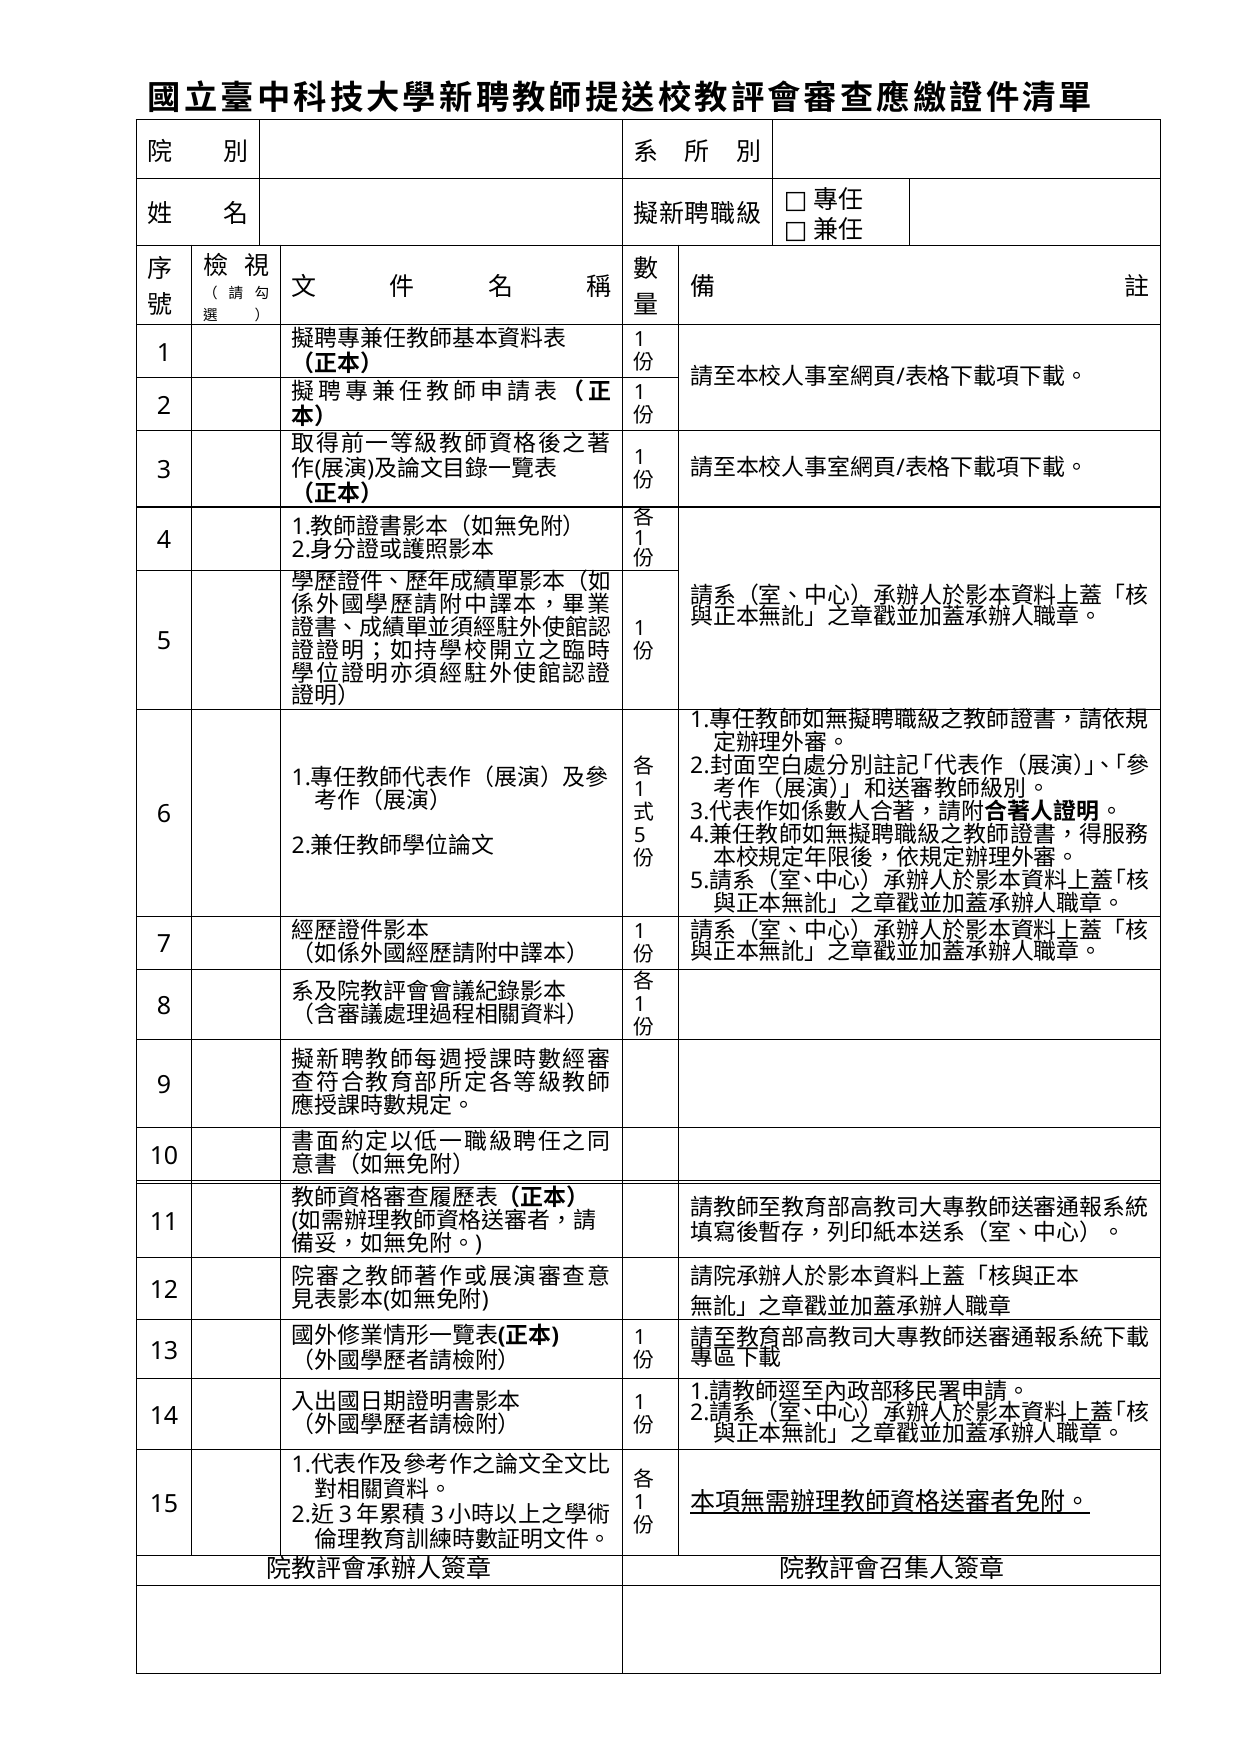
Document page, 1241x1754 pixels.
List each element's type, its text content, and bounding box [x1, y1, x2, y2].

table_cell 請至教育部高教司大專教師送審通報系統下載專區下載 [679, 1320, 1160, 1378]
table_cell [679, 1040, 1160, 1127]
table_cell 姓名 [137, 179, 259, 244]
table_cell 1份 [623, 917, 678, 969]
table_cell 序號 [137, 246, 191, 324]
table_cell □ 專任 □ 兼任 [773, 179, 909, 244]
table_cell [137, 1586, 622, 1673]
table_cell 文件名稱 [281, 246, 622, 324]
table_cell 1份 [623, 378, 678, 430]
table_cell [192, 917, 280, 969]
table_cell 請至本校人事室網頁/表格下載項下載。 [679, 431, 1160, 506]
table_cell 各1份 [623, 970, 678, 1039]
table_cell [192, 710, 280, 916]
table_cell 院審之教師著作或展演審查意見表影本(如無免附) [281, 1258, 622, 1319]
table_cell 10 [137, 1128, 191, 1180]
table_cell 14 [137, 1379, 191, 1449]
table_cell 1份 [623, 1320, 678, 1378]
table_cell [679, 970, 1160, 1039]
table_cell 2 [137, 378, 191, 430]
table_cell 1 [137, 325, 191, 377]
text 國立臺中科技大學新聘教師提送校教評會審查應繳證件清單 [148, 71, 1092, 119]
table_cell 院教評會召集人簽章 [623, 1556, 1160, 1585]
table_header [773, 120, 1160, 178]
table_cell 請至本校人事室網頁/表格下載項下載。 [679, 325, 1160, 430]
table_cell 9 [137, 1040, 191, 1127]
table_cell 1.請教師逕至內政部移民署申請。 2.請系（室、中心）承辦人於影本資料上蓋「核與正本無訛」之章戳並加蓋承辦人職章。 [679, 1379, 1160, 1449]
table_header 院別 [137, 120, 259, 178]
table_cell [623, 1586, 1160, 1673]
table_cell [623, 1040, 678, 1127]
table_cell 各1份 [623, 508, 678, 570]
table_cell [192, 571, 280, 708]
table_cell 3 [137, 431, 191, 506]
table_cell 13 [137, 1320, 191, 1378]
table_cell [192, 1379, 280, 1449]
table_cell 擬聘專兼任教師基本資料表 （正本） [281, 325, 622, 377]
table_cell 1.專任教師如無擬聘職級之教師證書，請依規定辦理外審。 2.封面空白處分別註記「代表作（展演）」、「參考作（展演）」和送審教師級別。 3.代表作如係數人合著，請附合著人證明。 4.兼任教師如無擬聘職級之教師證書，得服務本校規定年限後，依規定辦理外審。 5.請系（室、中心）承辦人於影本資料上蓋「核與正本無訛」之章戳並加蓋承辦人職章。 [679, 710, 1160, 916]
table_header 系所別 [623, 120, 772, 178]
table_cell 請教師至教育部高教司大專教師送審通報系統填寫後暫存，列印紙本送系（室、中心）。 [679, 1184, 1160, 1257]
table_cell 各1份 [623, 1450, 678, 1555]
table_cell 4 [137, 508, 191, 570]
table_cell 1份 [623, 431, 678, 506]
table_cell [623, 1184, 678, 1257]
table_cell 15 [137, 1450, 191, 1555]
table_cell 8 [137, 970, 191, 1039]
table_cell [192, 1184, 280, 1257]
table_cell 院教評會承辦人簽章 [137, 1556, 622, 1585]
table_cell [260, 179, 622, 244]
table_cell 本項無需辦理教師資格送審者免附。 [679, 1450, 1160, 1555]
table_cell [192, 970, 280, 1039]
table_cell 1.專任教師代表作（展演）及參考作（展演） 2.兼任教師學位論文 [281, 710, 622, 916]
table_cell 1份 [623, 571, 678, 708]
table_cell [192, 1128, 280, 1180]
table_cell 教師資格審查履歷表（正本） (如需辦理教師資格送審者，請備妥，如無免附。) [281, 1184, 622, 1257]
table_cell 11 [137, 1184, 191, 1257]
table_cell [679, 1128, 1160, 1180]
table_cell 請院承辦人於影本資料上蓋「核與正本 無訛」之章戳並加蓋承辦人職章 [679, 1258, 1160, 1319]
table_cell 請系（室、中心）承辦人於影本資料上蓋「核與正本無訛」之章戳並加蓋承辦人職章。 [679, 917, 1160, 969]
table_cell 各1式5份 [623, 710, 678, 916]
table_cell 擬聘專兼任教師申請表（正本） [281, 378, 622, 430]
table_cell 擬新聘職級 [623, 179, 772, 244]
table_cell 7 [137, 917, 191, 969]
table_cell 備註 [679, 246, 1160, 324]
table_cell 系及院教評會會議紀錄影本 （含審議處理過程相關資料） [281, 970, 622, 1039]
table_cell 6 [137, 710, 191, 916]
table_cell [192, 508, 280, 570]
table_cell [192, 431, 280, 506]
table_cell [623, 1258, 678, 1319]
table_cell [910, 179, 1160, 244]
table_cell [623, 1128, 678, 1180]
table_header [260, 120, 622, 178]
table_cell [192, 1450, 280, 1555]
table_cell 入出國日期證明書影本 （外國學歷者請檢附） [281, 1379, 622, 1449]
table_cell [192, 1320, 280, 1378]
table_cell 書面約定以低一職級聘任之同意書（如無免附） [281, 1128, 622, 1180]
table_cell [192, 1040, 280, 1127]
table_cell 12 [137, 1258, 191, 1319]
table_cell 檢視 （請勾選） [192, 246, 280, 324]
table_cell 數量 [623, 246, 678, 324]
table_cell 經歷證件影本 （如係外國經歷請附中譯本） [281, 917, 622, 969]
table_cell 學歷證件、歷年成績單影本（如係外國學歷請附中譯本，畢業證書、成績單並須經駐外使館認證證明；如持學校開立之臨時學位證明亦須經駐外使館認證證明） [281, 571, 622, 708]
table_cell 擬新聘教師每週授課時數經審查符合教育部所定各等級教師應授課時數規定。 [281, 1040, 622, 1127]
table_cell [192, 325, 280, 377]
table_cell 請系（室、中心）承辦人於影本資料上蓋「核與正本無訛」之章戳並加蓋承辦人職章。 [679, 508, 1160, 708]
table_cell 國外修業情形一覽表(正本) （外國學歷者請檢附） [281, 1320, 622, 1378]
table_cell [192, 1258, 280, 1319]
table_cell [192, 378, 280, 430]
table_cell 取得前一等級教師資格後之著作(展演)及論文目錄一覽表 （正本） [281, 431, 622, 506]
table_cell 1.代表作及參考作之論文全文比對相關資料。 2.近3年累積3小時以上之學術倫理教育訓練時數証明文件。 [281, 1450, 622, 1555]
table_cell 1.教師證書影本（如無免附） 2.身分證或護照影本 [281, 508, 622, 570]
table_cell 5 [137, 571, 191, 708]
table_cell 1份 [623, 1379, 678, 1449]
table_cell 1份 [623, 325, 678, 377]
